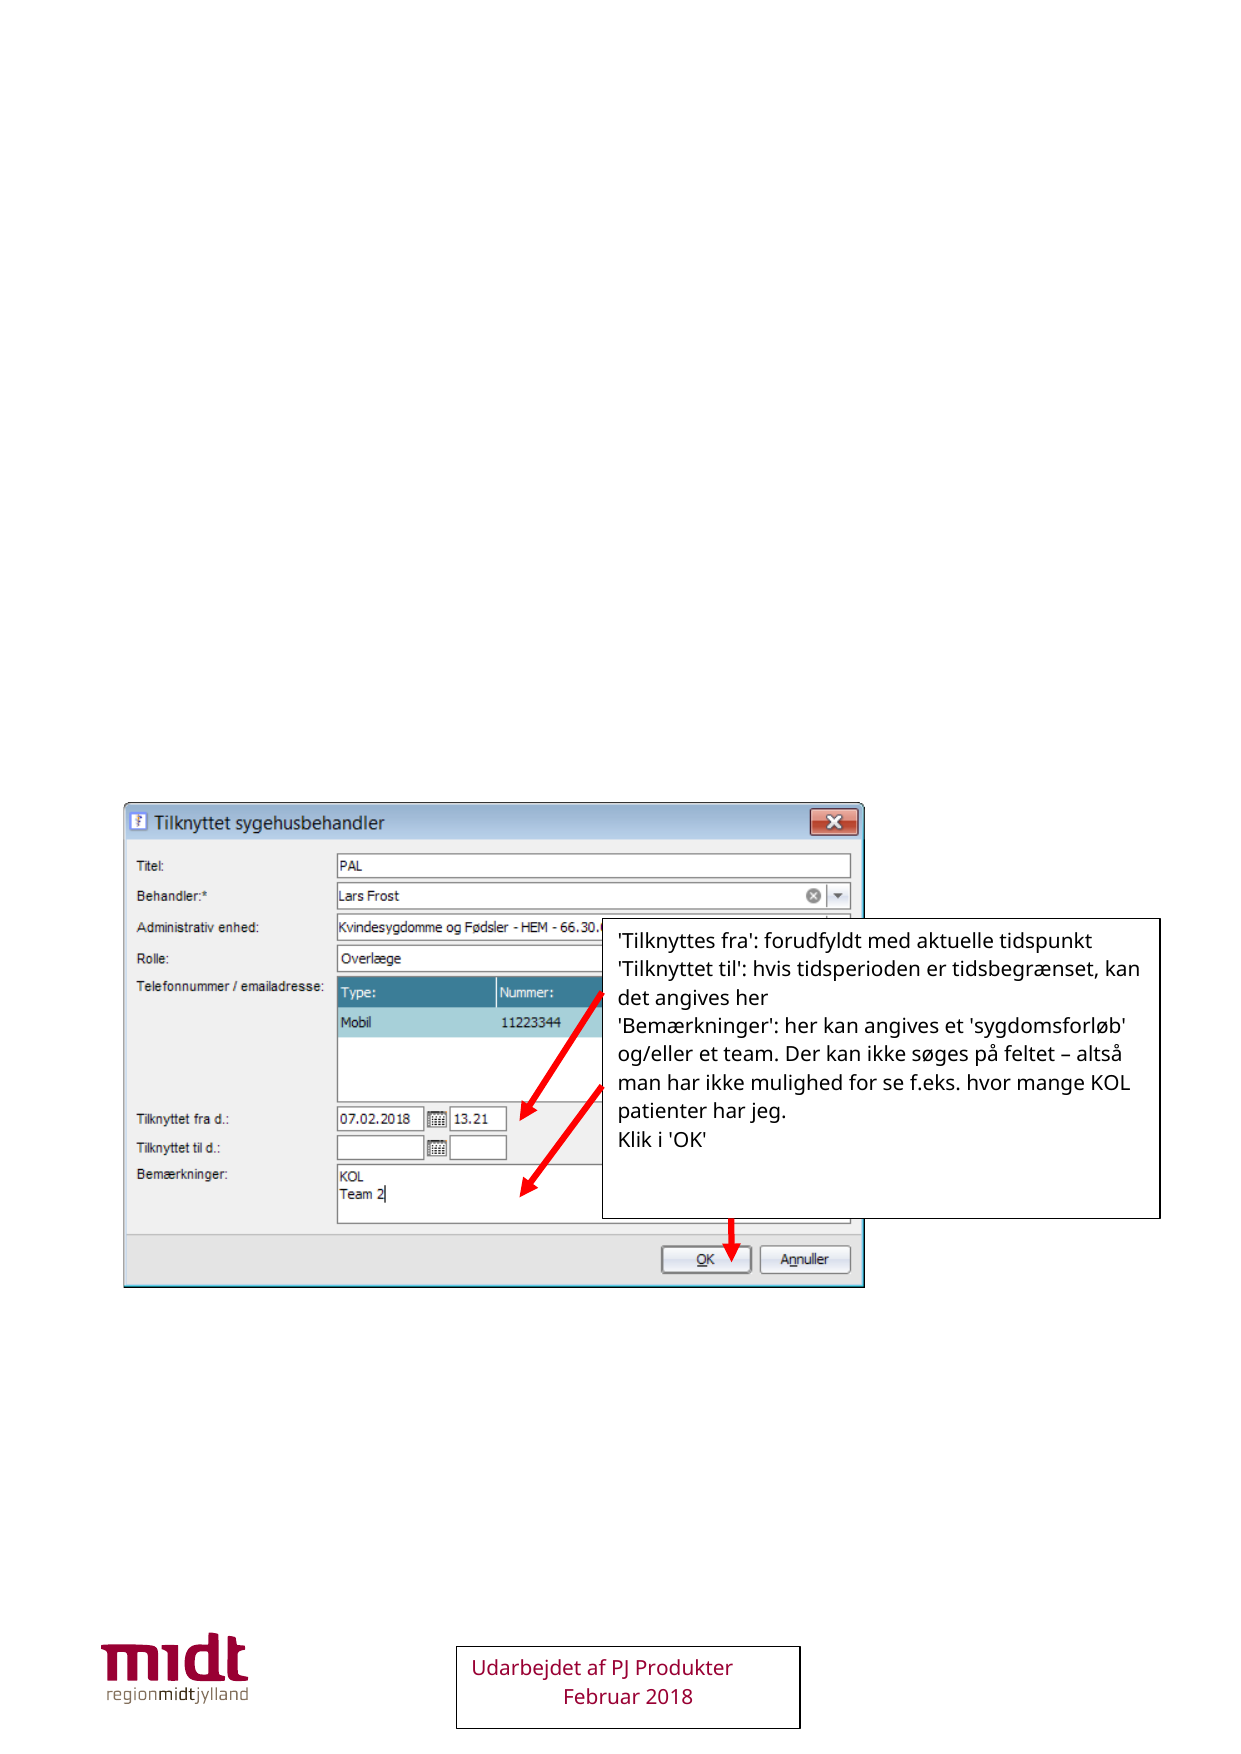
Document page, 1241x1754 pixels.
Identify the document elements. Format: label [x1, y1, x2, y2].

picture [123, 802, 865, 1288]
